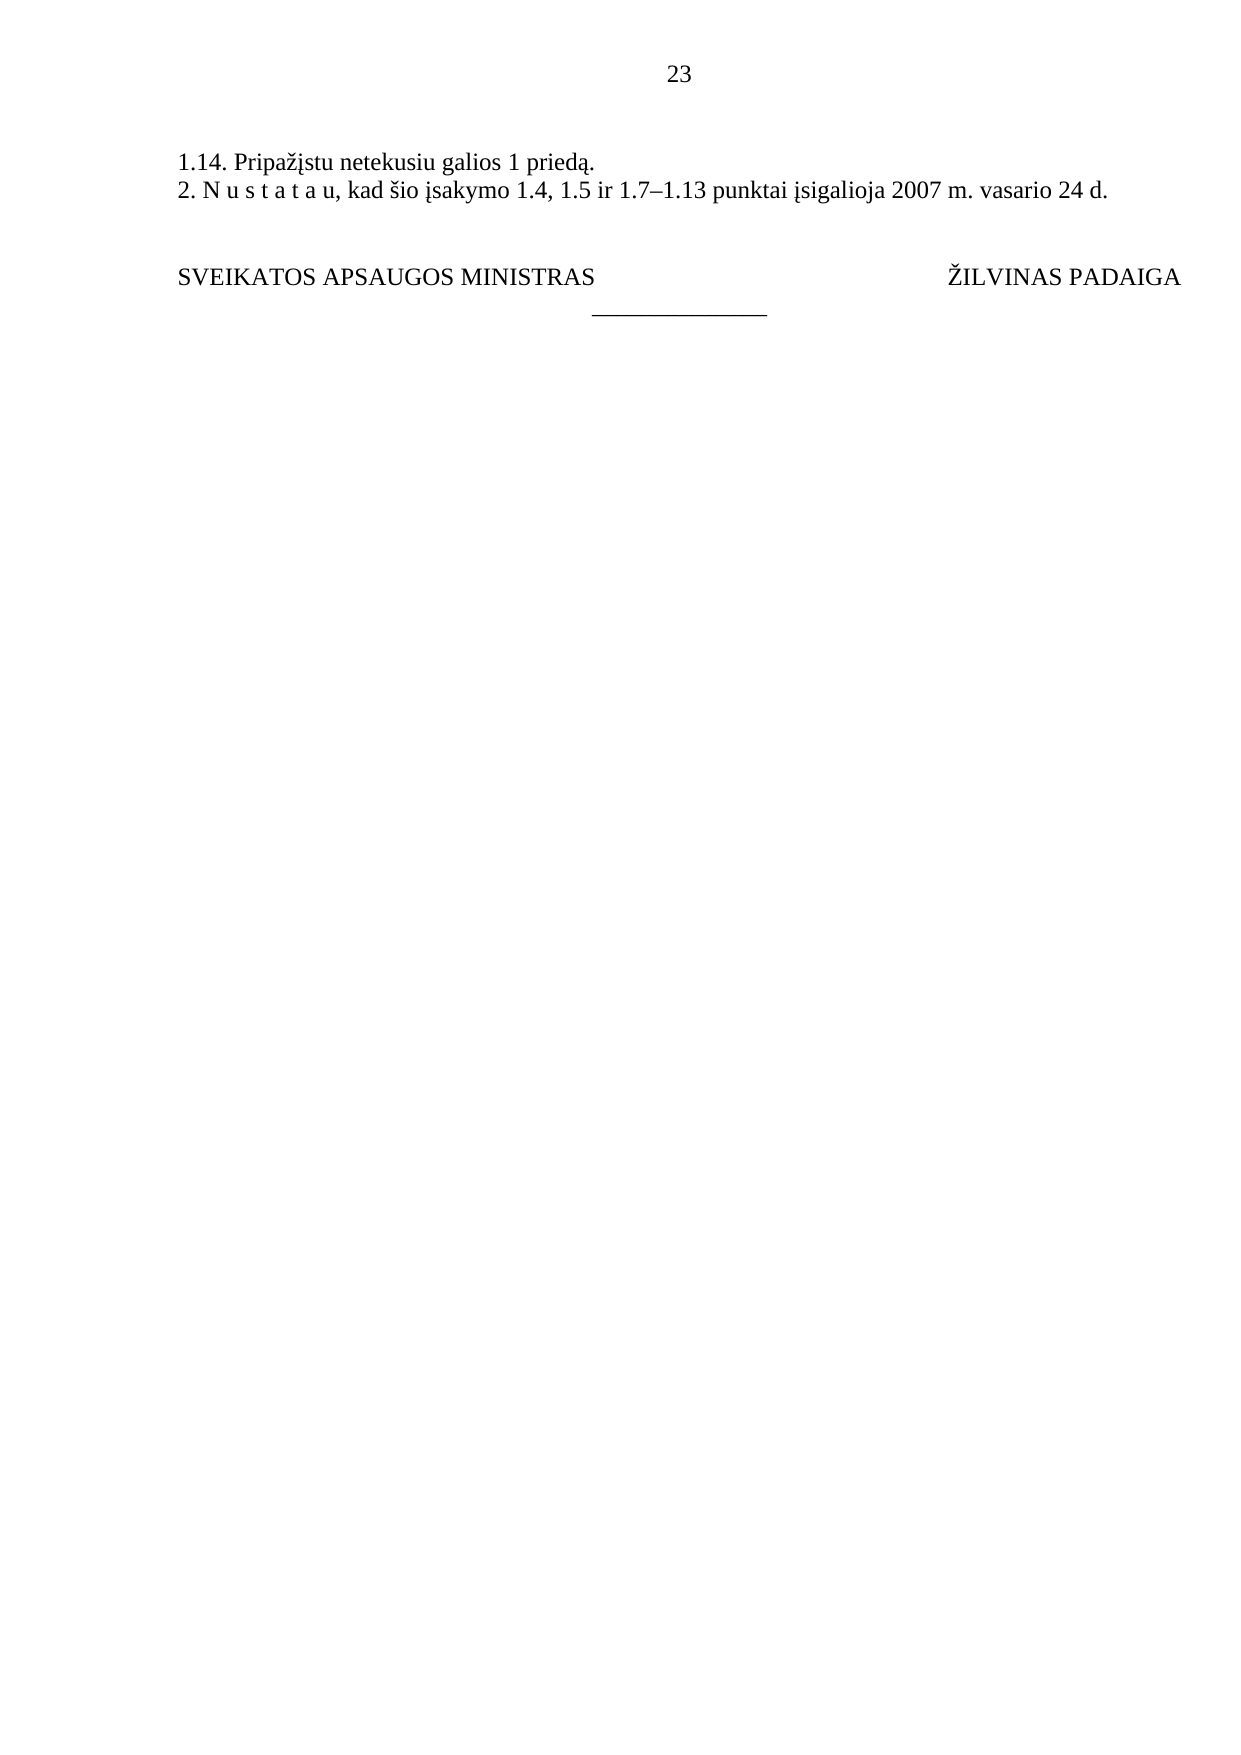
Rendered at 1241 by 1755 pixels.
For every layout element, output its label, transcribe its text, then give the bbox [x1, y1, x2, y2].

text 1.14. Pripažįstu netekusiu galios 1 priedą. [177, 147, 1181, 176]
text 2. Nustatau, kad šio įsakymo 1.4, 1.5 ir 1.7–1.13 punktai įsigalioja 2007 m. vasario 24 d. [177, 176, 1181, 204]
text ______________ [177, 291, 1181, 319]
text SVEIKATOS APSAUGOS MINISTRAS ŽILVINAS PADAIGA [177, 262, 1181, 291]
